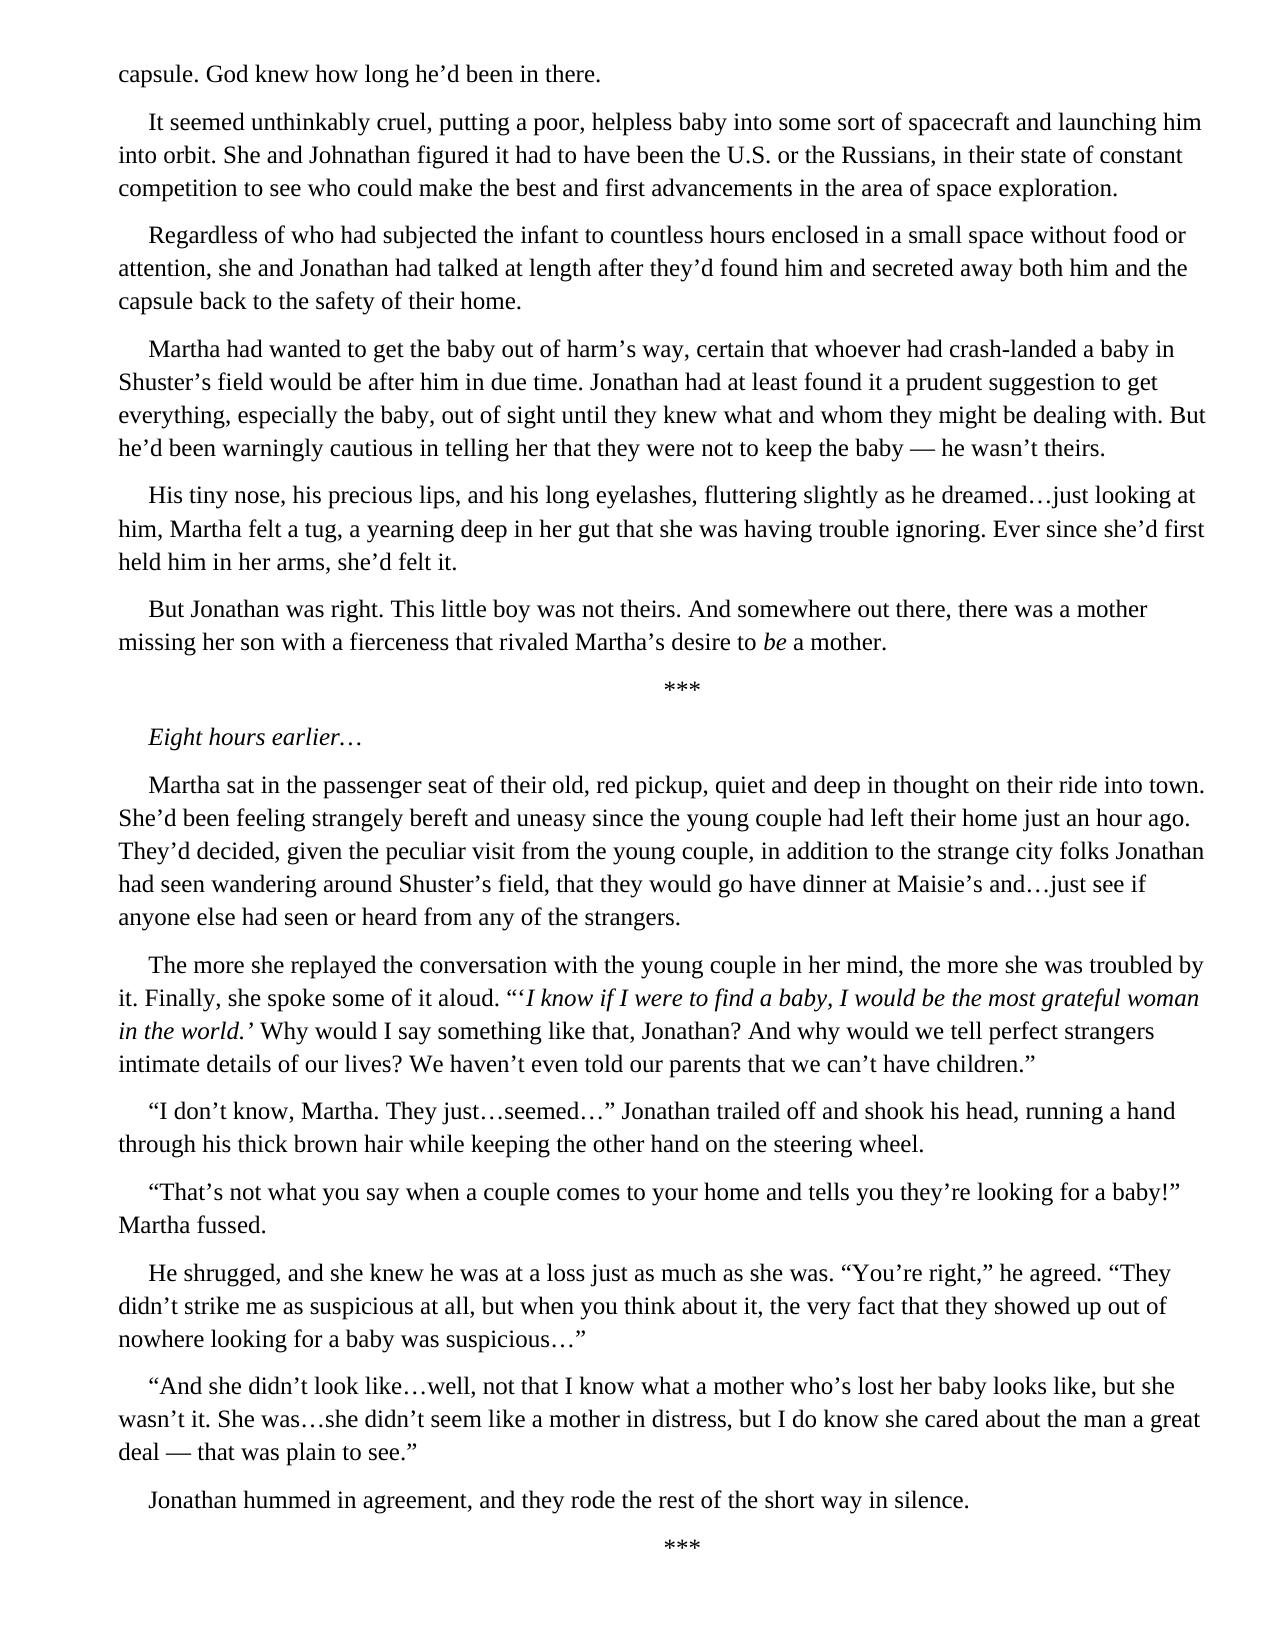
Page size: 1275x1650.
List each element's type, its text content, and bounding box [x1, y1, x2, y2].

text He shrugged, and she knew he was at a loss just as much as she was. “You’re right,” he agreed. “They didn’t strike me as suspicious at all, but when you think about it, the very fact that they showed up out of nowhere looking for a baby was suspicious…” [118, 1258, 1216, 1352]
text Martha sat in the passenger seat of their old, red pickup, quiet and deep in thought on their ride into town. She’d been feeling strangely bereft and uneasy since the young couple had left their home just an hour ago. They’d decided, given the peculiar visit from the young couple, in addition to the strange city folks Jonathan had seen wandering around Shuster’s field, that they would go have dinner at Maisie’s and…just see if anyone else had seen or heard from any of the strangers. [118, 770, 1216, 931]
text His tiny nose, his precious lips, and his long eyelashes, fluttering slightly as he dreamed…just looking at him, Martha felt a tug, a yearning deep in her gut that she was having trouble ignoring. Ever since she’d first held him in her arms, she’d felt it. [118, 481, 1216, 575]
text “I don’t know, Martha. They just…seemed…” Jonathan trailed off and shook his head, running a hand through his thick brown hair while keeping the other hand on the steering wheel. [118, 1096, 1216, 1158]
text “That’s not what you say when a couple comes to your home and tells you they’re looking for a baby!” Martha fussed. [118, 1177, 1216, 1239]
text Regardless of who had subjected the infant to countless hours enclosed in a small space without food or attention, she and Jonathan had talked at length after they’d found him and secreted away both him and the capsule back to the safety of their home. [118, 220, 1216, 315]
text But Jonathan was right. This little boy was not theirs. And somewhere out there, there was a mother missing her son with a fierceness that rivaled Martha’s desire to be a mother. [118, 594, 1216, 656]
text *** [118, 1533, 1216, 1561]
text Jonathan hummed in agreement, and they rode the rest of the short way in silence. [118, 1485, 1216, 1514]
text It seemed unthinkably cruel, putting a poor, helpless baby into some sort of spacecraft and launching him into orbit. She and Johnathan figured it had to have been the U.S. or the Russians, in their state of constant competition to see who could make the best and first advancements in the area of space exploration. [118, 107, 1216, 201]
text “And she didn’t look like…well, not that I know what a mother who’s lost her baby looks like, but she wasn’t it. She was…she didn’t seem like a mother in distress, but I do know she cared about the man a great deal — that was plain to see.” [118, 1371, 1216, 1466]
text Martha had wanted to get the baby out of harm’s way, certain that whoever had crash-landed a baby in Shuster’s field would be after him in due time. Jonathan had at least found it a prudent suggestion to get everything, especially the baby, out of sight until they knew what and whom they might be dealing with. But he’d been warningly cautious in telling her that they were not to keep the baby — he wasn’t theirs. [118, 334, 1216, 462]
text Eight hours earlier… [118, 722, 1216, 751]
text *** [118, 675, 1216, 704]
text The more she replayed the conversation with the young couple in her mind, the more she was troubled by it. Finally, she spoke some of it aloud. “‘I know if I were to find a baby, I would be the most grateful woman in the world.’ Why would I say something like that, Jonathan? And why would we tell perfect strangers intimate details of our lives? We haven’t even told our parents that we can’t have children.” [118, 950, 1216, 1078]
text capsule. God knew how long he’d been in there. [118, 59, 1216, 88]
